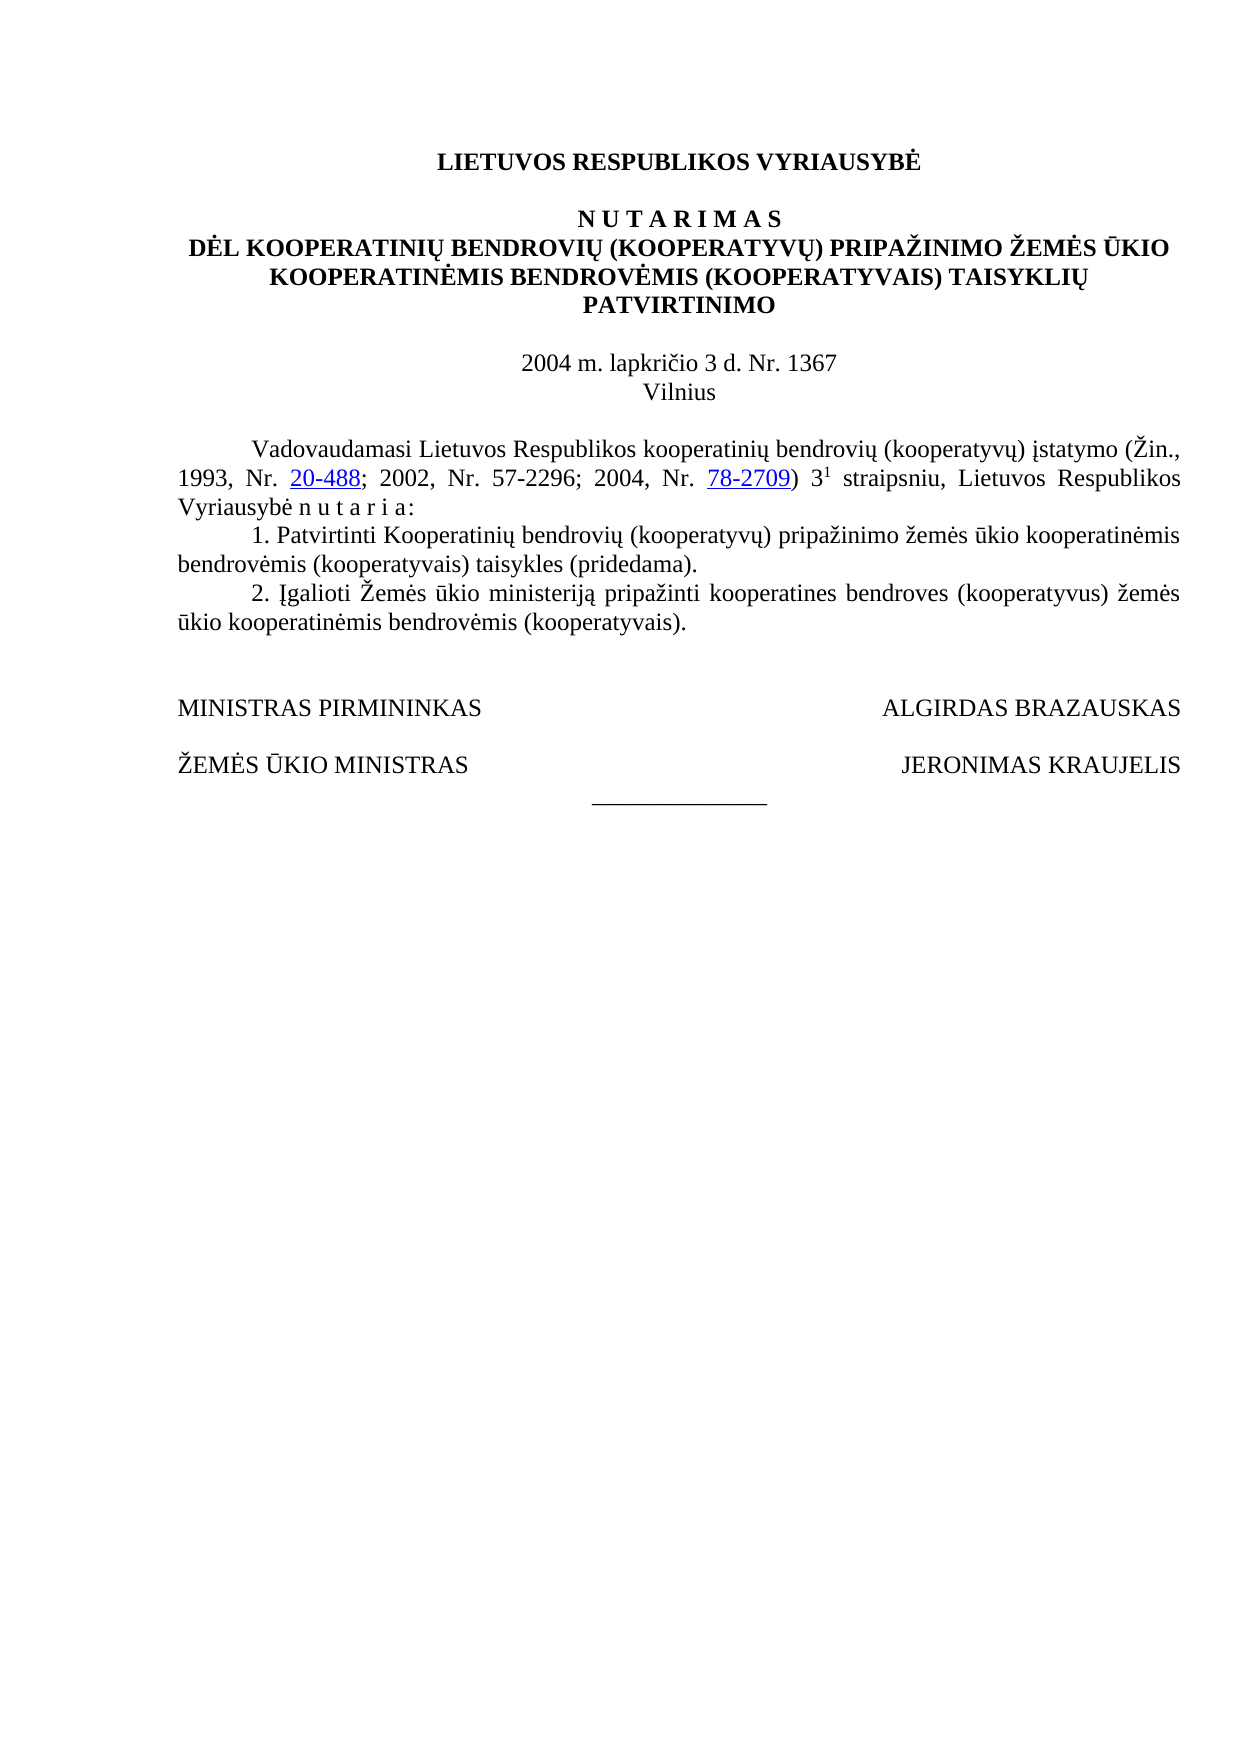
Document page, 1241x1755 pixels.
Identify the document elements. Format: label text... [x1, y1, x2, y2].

text 2. Įgalioti Žemės ūkio ministeriją pripažinti kooperatines bendroves (kooperatyvus) žemės ūkio kooperatinėmis bendrovėmis (kooperatyvais). [177, 578, 1181, 636]
text ŽEMĖS ŪKIO MINISTRAS JERONIMAS KRAUJELIS [177, 751, 1181, 779]
text ______________ [177, 779, 1181, 808]
text Vilnius [177, 377, 1181, 406]
text DĖL KOOPERATINIŲ BENDROVIŲ (KOOPERATYVŲ) PRIPAŽINIMO ŽEMĖS ŪKIO KOOPERATINĖMIS BENDROVĖMIS (KOOPERATYVAIS) TAISYKLIŲ PATVIRTINIMO [177, 233, 1181, 319]
text Vadovaudamasi Lietuvos Respublikos kooperatinių bendrovių (kooperatyvų) įstatymo (Žin., 1993, Nr. 20-488; 2002, Nr. 57-2296; 2004, Nr. 78-2709) 31 straipsniu, Lietuvos Respublikos Vyriausybė nutaria: [177, 434, 1181, 521]
text LIETUVOS RESPUBLIKOS VYRIAUSYBĖ [177, 147, 1181, 176]
text N U T A R I M A S [177, 204, 1181, 233]
text MINISTRAS PIRMININKAS ALGIRDAS BRAZAUSKAS [177, 693, 1181, 722]
text 2004 m. lapkričio 3 d. Nr. 1367 [177, 348, 1181, 377]
text 1. Patvirtinti Kooperatinių bendrovių (kooperatyvų) pripažinimo žemės ūkio kooperatinėmis bendrovėmis (kooperatyvais) taisykles (pridedama). [177, 521, 1181, 578]
